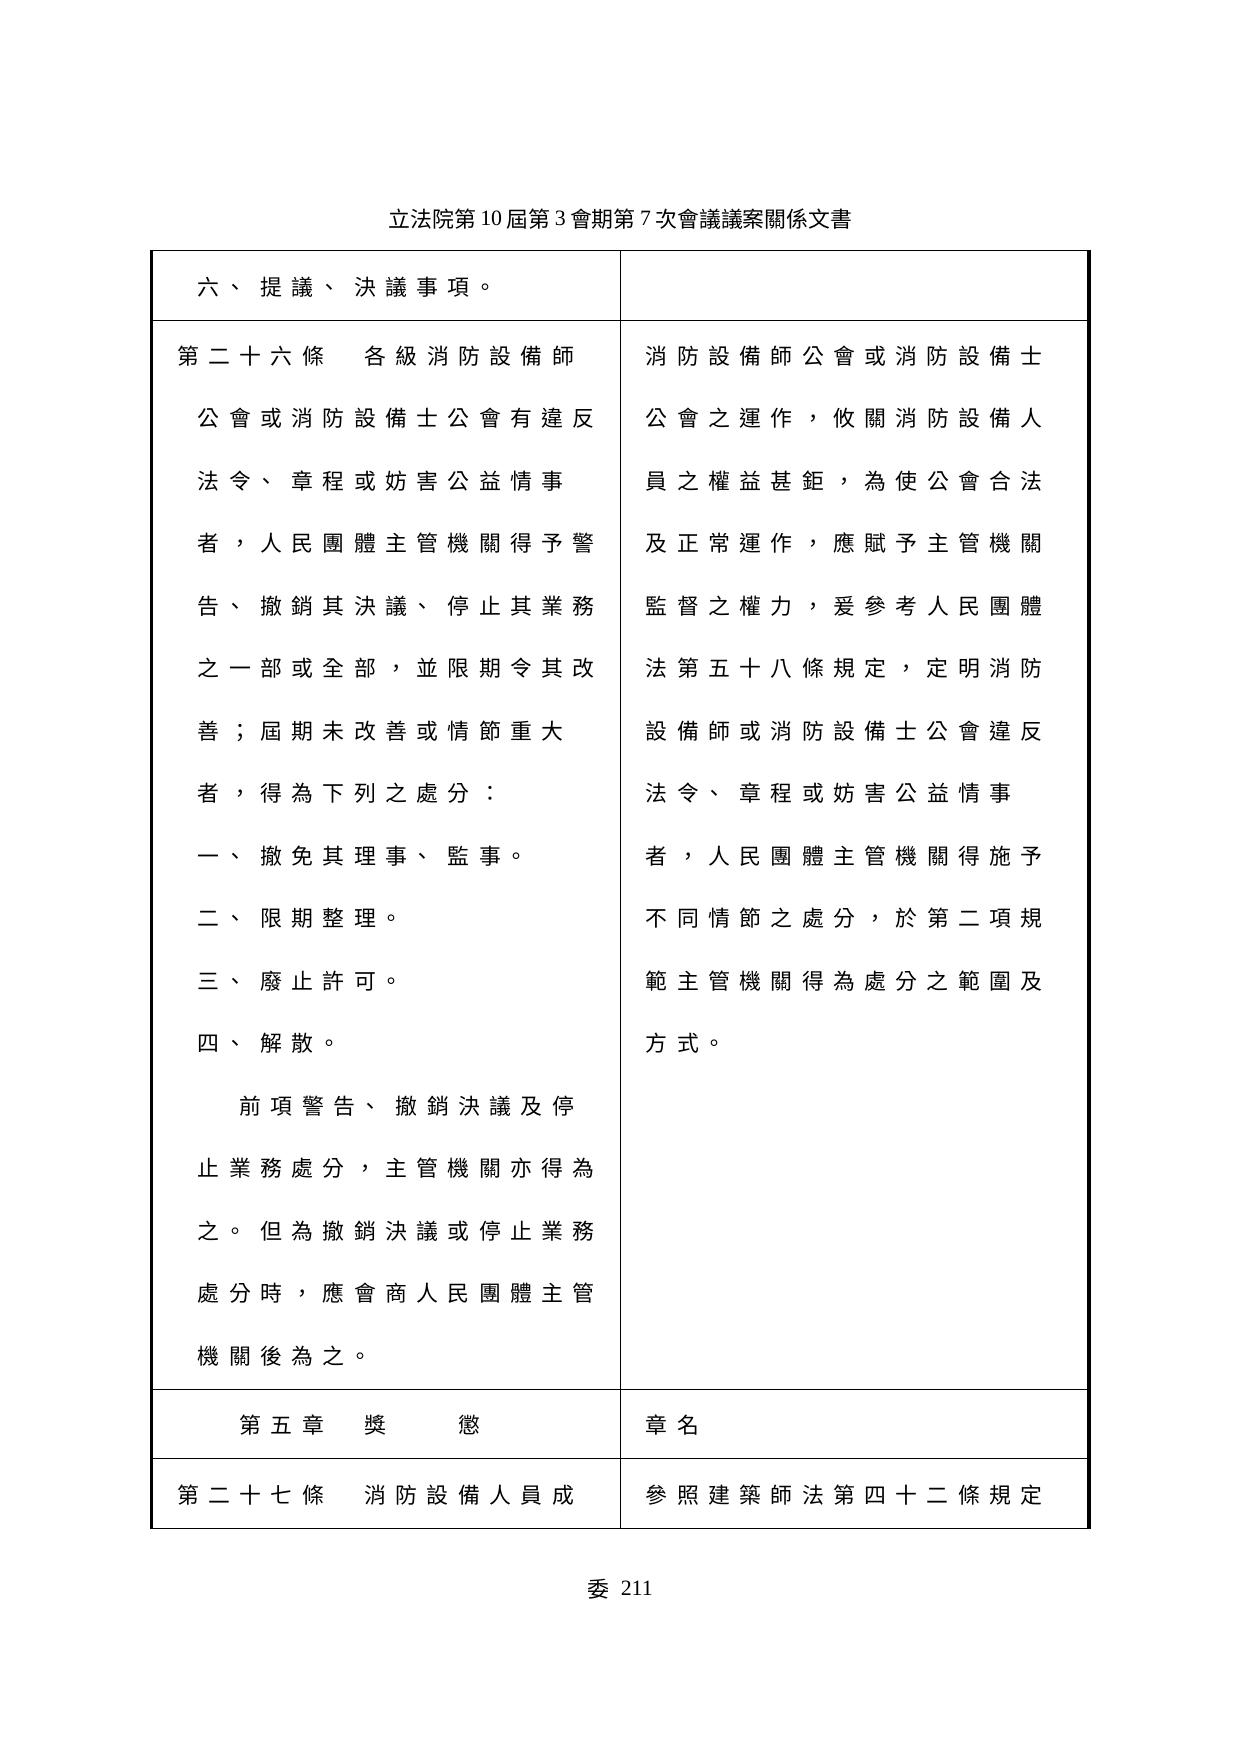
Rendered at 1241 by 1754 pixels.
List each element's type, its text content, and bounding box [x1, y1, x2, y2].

table_cell 第二十六條 各級消防設備師公會或消防設備士公會有違反法令、章程或妨害公益情事者，人民團體主管機關得予警告、撤銷其決議、停止其業務之一部或全部，並限期令其改善；屆期未改善或情節重大者，得為下列之處分： 一、撤免其理事、監事。 二、限期整理。 三、廢止許可。 四、解散。 前項警告、撤銷決議及停止業務處分，主管機關亦得為之。但為撤銷決議或停止業務處分時，應會商人民團體主管機關後為之。 [153, 321, 620, 1389]
table_cell 參照建築師法第四十二條規定 [621, 1459, 1087, 1528]
table_cell 六、提議、決議事項。 [153, 251, 620, 319]
table_cell 章名 [621, 1390, 1087, 1458]
table_cell 第五章 獎 懲 [153, 1390, 620, 1458]
table_cell 消防設備師公會或消防設備士公會之運作，攸關消防設備人員之權益甚鉅，為使公會合法及正常運作，應賦予主管機關監督之權力，爰參考人民團體法第五十八條規定，定明消防設備師或消防設備士公會違反法令、章程或妨害公益情事者，人民團體主管機關得施予不同情節之處分，於第二項規範主管機關得為處分之範圍及方式。 [621, 321, 1087, 1389]
table_cell [621, 251, 1087, 319]
table_cell 第二十七條 消防設備人員成 [153, 1459, 620, 1528]
